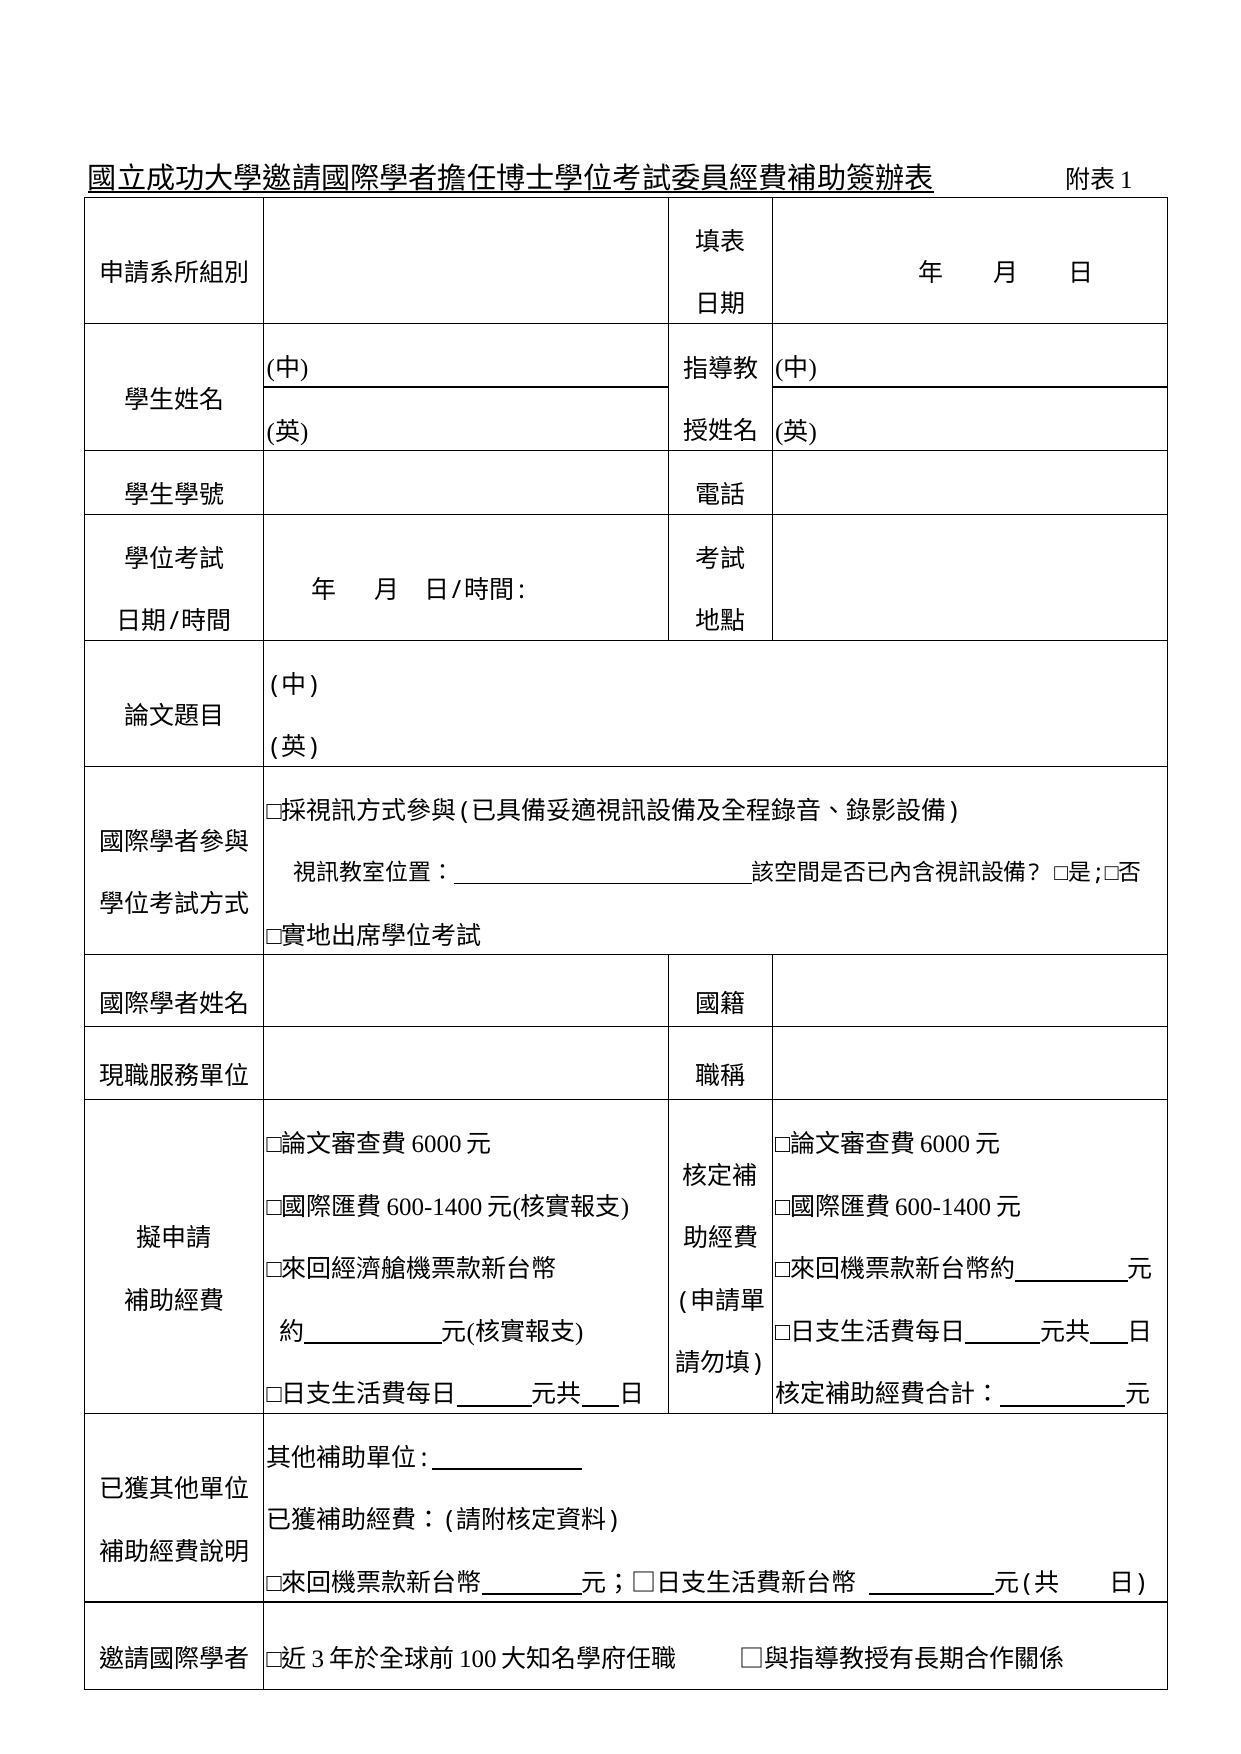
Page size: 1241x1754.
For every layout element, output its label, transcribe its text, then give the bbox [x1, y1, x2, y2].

table_cell [773, 955, 1167, 1026]
table_cell (中) [773, 324, 1167, 386]
table_cell 學位考試 日期/時間 [85, 515, 263, 639]
table_cell 國際學者姓名 [85, 955, 263, 1026]
table_cell (中) [264, 324, 668, 386]
table_cell □論文審查費6000元 □國際匯費600-1400元 □來回機票款新台幣約 元 □日支生活費每日 元共 日 核定補助經費合計： 元 [773, 1100, 1167, 1413]
table_cell [264, 1027, 668, 1099]
table_cell 申請系所組別 [85, 198, 263, 323]
table_header 國立成功大學邀請國際學者擔任博士學位考試委員經費補助簽辦表 附表1 [85, 134, 1168, 197]
table_cell 學生姓名 [85, 324, 263, 450]
table_cell 年 月 日/時間: [264, 515, 668, 639]
table_cell [773, 515, 1167, 639]
table_cell 年 月 日 [773, 198, 1167, 323]
table_cell 指導教授姓名 [669, 324, 772, 450]
table_cell 電話 [669, 451, 772, 513]
table_cell 填表 日期 [669, 198, 772, 323]
table_cell 邀請國際學者 [85, 1603, 263, 1689]
table_cell 國際學者參與學位考試方式 [85, 767, 263, 954]
table_cell [264, 198, 668, 323]
table_cell 擬申請 補助經費 [85, 1100, 263, 1413]
table_cell □論文審查費6000元 □國際匯費600-1400元(核實報支) □來回經濟艙機票款新台幣 約 元(核實報支) □日支生活費每日 元共 日 [264, 1100, 668, 1413]
table_cell [773, 1027, 1167, 1099]
table_cell □採視訊方式參與(已具備妥適視訊設備及全程錄音、錄影設備) 視訊教室位置： 該空間是否已內含視訊設備? □是;□否 □實地出席學位考試 [264, 767, 1167, 954]
table_cell 核定補助經費 (申請單請勿填) [669, 1100, 772, 1413]
table_cell 考試 地點 [669, 515, 772, 639]
table_cell 現職服務單位 [85, 1027, 263, 1099]
table_cell (英) [773, 388, 1167, 450]
table_cell □近3年於全球前100大知名學府任職 □與指導教授有長期合作關係 [264, 1603, 1167, 1689]
table_cell 國籍 [669, 955, 772, 1026]
table_cell (中) (英) [264, 641, 1167, 766]
table_cell 論文題目 [85, 641, 263, 766]
table_cell 其他補助單位: 已獲補助經費：(請附核定資料) □來回機票款新台幣 元；□日支生活費新台幣 元(共 日) [264, 1414, 1167, 1601]
table_cell [264, 955, 668, 1026]
table_cell 學生學號 [85, 451, 263, 513]
table_cell 職稱 [669, 1027, 772, 1099]
table_cell [264, 451, 668, 513]
table_cell (英) [264, 388, 668, 450]
table_cell [773, 451, 1167, 513]
table_cell 已獲其他單位補助經費說明 [85, 1414, 263, 1601]
